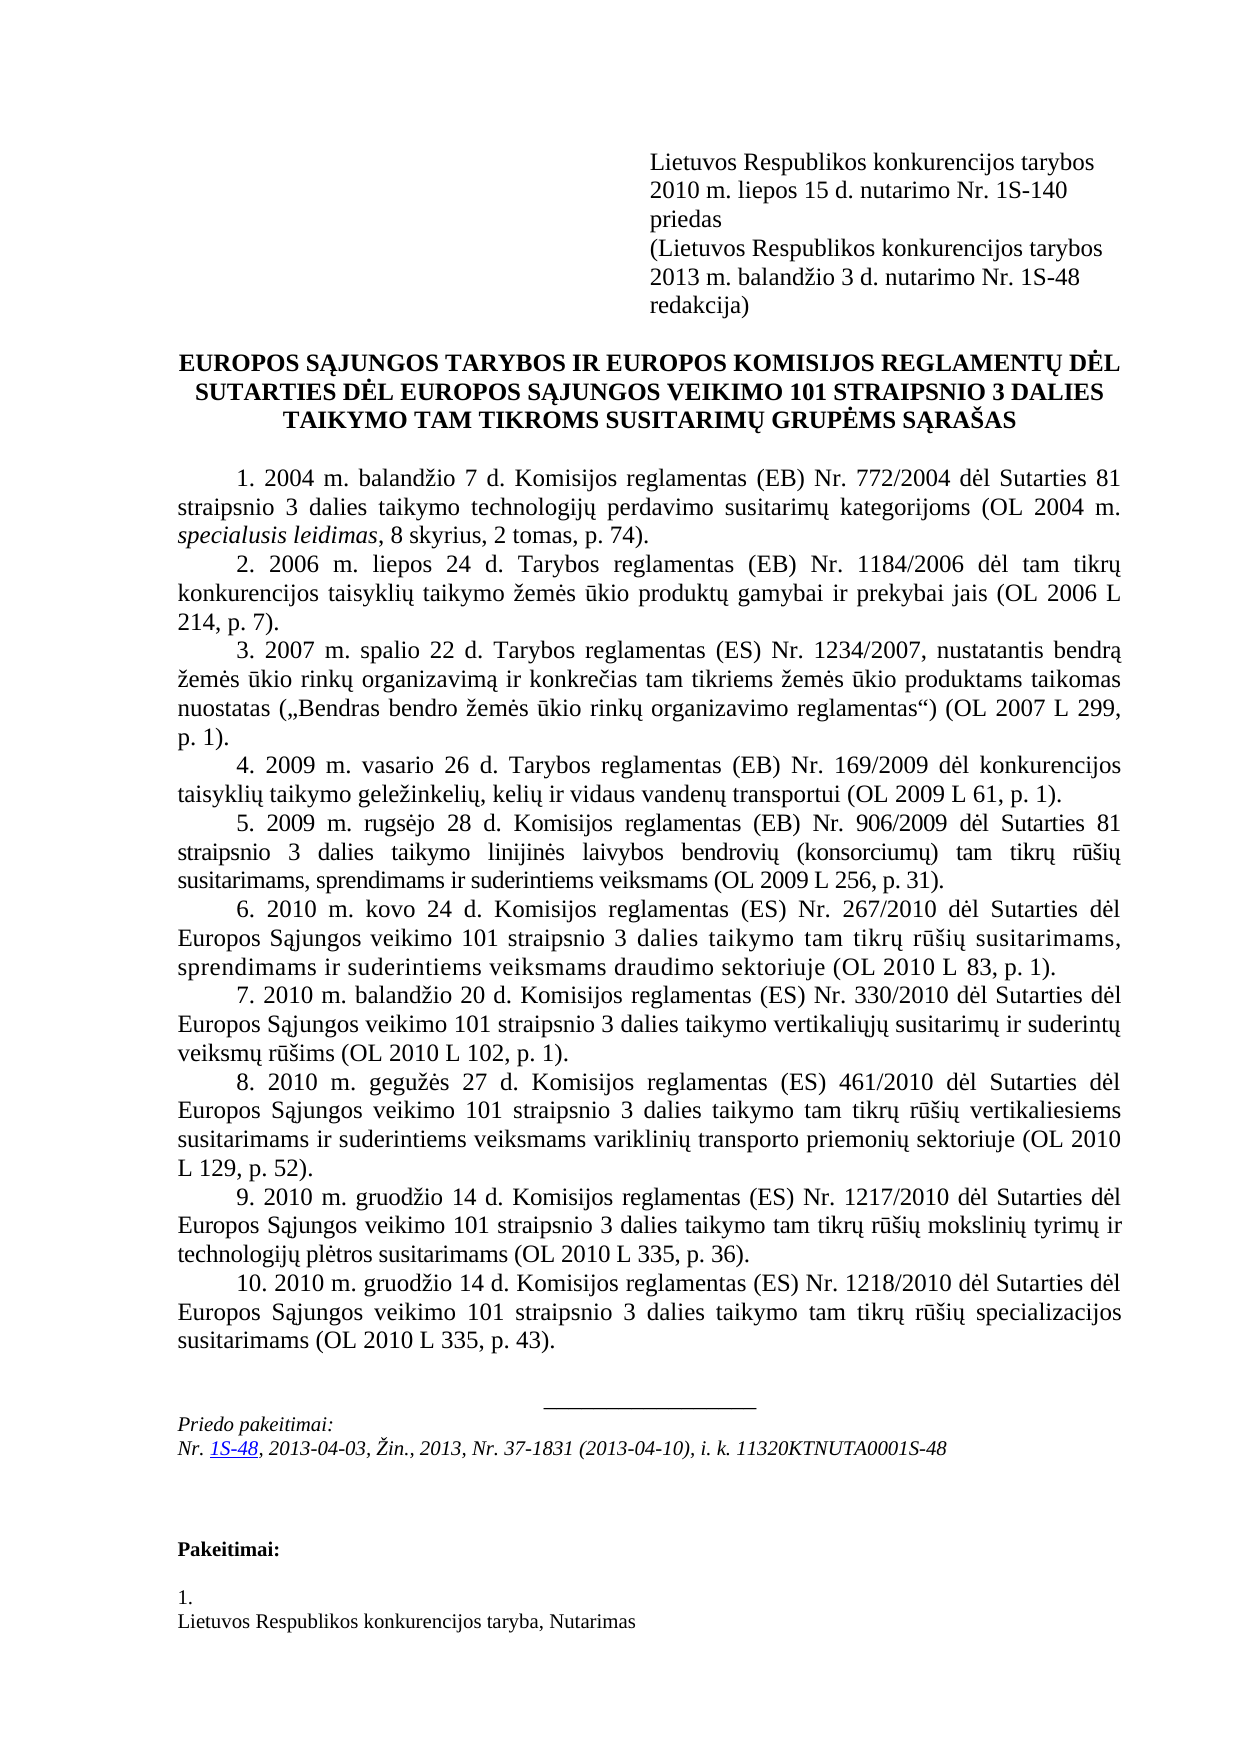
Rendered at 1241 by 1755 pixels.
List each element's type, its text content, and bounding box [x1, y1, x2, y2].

text Nr. 1S-48, 2013-04-03, Žin., 2013, Nr. 37-1831 (2013-04-10), i. k. 11320KTNUTA0001S-48 [177, 1436, 1122, 1460]
text 2. 2006 m. liepos 24 d. Tarybos reglamentas (EB) Nr. 1184/2006 dėl tam tikrų konkurencijos taisyklių taikymo žemės ūkio produktų gamybai ir prekybai jais (OL 2006 L 214, p. 7). [177, 549, 1122, 636]
text Lietuvos Respublikos konkurencijos tarybos 2010 m. liepos 15 d. nutarimo Nr. 1S-140 [649, 147, 1122, 204]
text Pakeitimai: [177, 1537, 1122, 1561]
text 6. 2010 m. kovo 24 d. Komisijos reglamentas (ES) Nr. 267/2010 dėl Sutarties dėl Europos Sąjungos veikimo 101 straipsnio 3 dalies taikymo tam tikrų rūšių susitarimams, sprendimams ir suderintiems veiksmams draudimo sektoriuje (OL 2010 L 83, p. 1). [177, 894, 1122, 981]
text 8. 2010 m. gegužės 27 d. Komisijos reglamentas (ES) 461/2010 dėl Sutarties dėl Europos Sąjungos veikimo 101 straipsnio 3 dalies taikymo tam tikrų rūšių vertikaliesiems susitarimams ir suderintiems veiksmams variklinių transporto priemonių sektoriuje (OL 2010 L 129, p. 52). [177, 1067, 1122, 1182]
text 1. 2004 m. balandžio 7 d. Komisijos reglamentas (EB) Nr. 772/2004 dėl Sutarties 81 straipsnio 3 dalies taikymo technologijų perdavimo susitarimų kategorijoms (OL 2004 m. specialusis leidimas, 8 skyrius, 2 tomas, p. 74). [177, 463, 1122, 549]
text Lietuvos Respublikos konkurencijos taryba, Nutarimas [177, 1609, 1122, 1633]
text _________________ [177, 1383, 1122, 1412]
text Priedo pakeitimai: [177, 1412, 1122, 1436]
text 7. 2010 m. balandžio 20 d. Komisijos reglamentas (ES) Nr. 330/2010 dėl Sutarties dėl Europos Sąjungos veikimo 101 straipsnio 3 dalies taikymo vertikaliųjų susitarimų ir suderintų veiksmų rūšims (OL 2010 L 102, p. 1). [177, 981, 1122, 1067]
text 9. 2010 m. gruodžio 14 d. Komisijos reglamentas (ES) Nr. 1217/2010 dėl Sutarties dėl Europos Sąjungos veikimo 101 straipsnio 3 dalies taikymo tam tikrų rūšių mokslinių tyrimų ir technologijų plėtros susitarimams (OL 2010 L 335, p. 36). [177, 1182, 1122, 1268]
text 5. 2009 m. rugsėjo 28 d. Komisijos reglamentas (EB) Nr. 906/2009 dėl Sutarties 81 straipsnio 3 dalies taikymo linijinės laivybos bendrovių (konsorciumų) tam tikrų rūšių susitarimams, sprendimams ir suderintiems veiksmams (OL 2009 L 256, p. 31). [177, 808, 1122, 894]
text (Lietuvos Respublikos konkurencijos tarybos 2013 m. balandžio 3 d. nutarimo Nr. 1S-48 redakcija) [649, 233, 1122, 319]
text 3. 2007 m. spalio 22 d. Tarybos reglamentas (ES) Nr. 1234/2007, nustatantis bendrą žemės ūkio rinkų organizavimą ir konkrečias tam tikriems žemės ūkio produktams taikomas nuostatas („Bendras bendro žemės ūkio rinkų organizavimo reglamentas“) (OL 2007 L 299, p. 1). [177, 636, 1122, 751]
text Europos Sąjungos Tarybos ir Europos Komisijos reglamentų dėl Sutarties dėl Europos Sąjungos veikimo 101 straipsnio 3 dalies taikymo tam tikroms susitarimų grupėms sąrašas [177, 348, 1122, 434]
text 4. 2009 m. vasario 26 d. Tarybos reglamentas (EB) Nr. 169/2009 dėl konkurencijos taisyklių taikymo geležinkelių, kelių ir vidaus vandenų transportui (OL 2009 L 61, p. 1). [177, 751, 1122, 808]
text 1. [177, 1585, 1122, 1609]
text 10. 2010 m. gruodžio 14 d. Komisijos reglamentas (ES) Nr. 1218/2010 dėl Sutarties dėl Europos Sąjungos veikimo 101 straipsnio 3 dalies taikymo tam tikrų rūšių specializacijos susitarimams (OL 2010 L 335, p. 43). [177, 1268, 1122, 1354]
text priedas [649, 204, 1122, 233]
